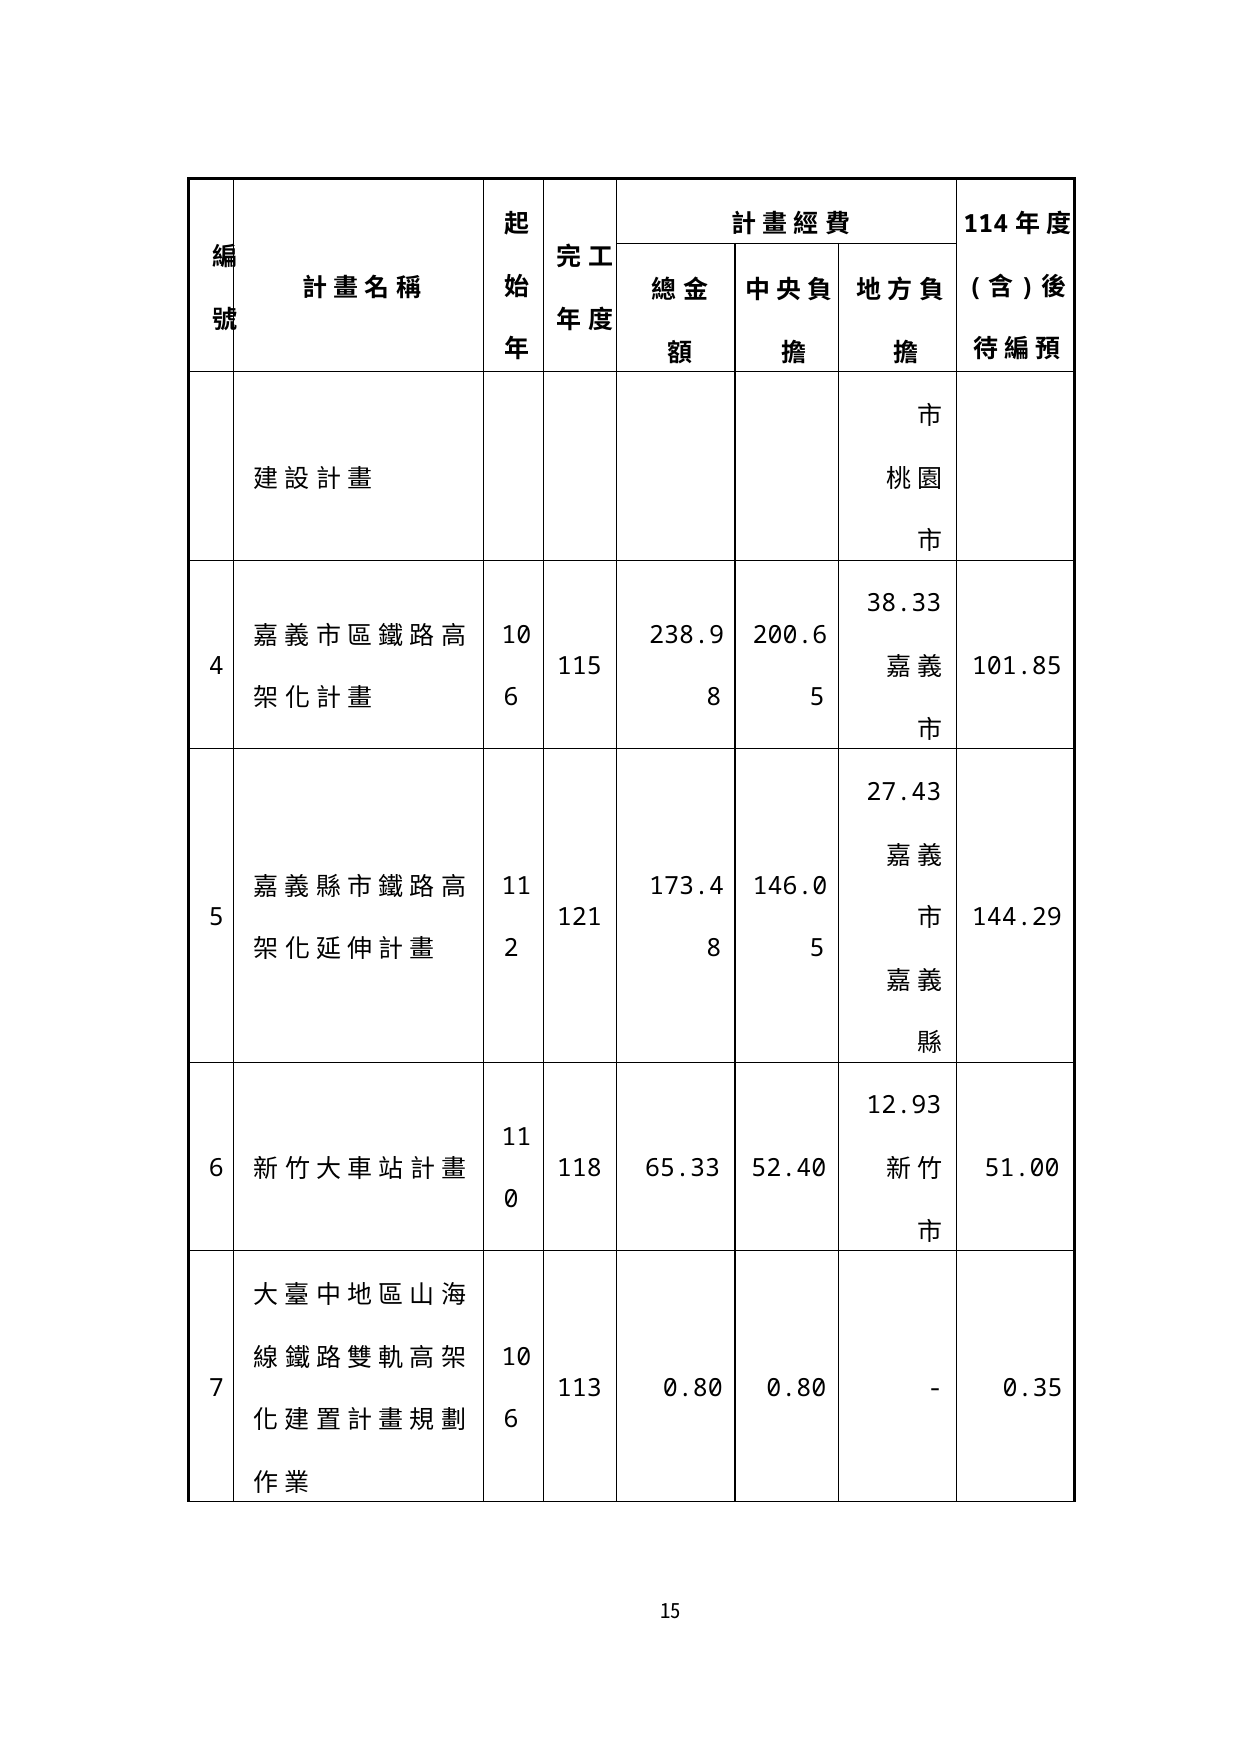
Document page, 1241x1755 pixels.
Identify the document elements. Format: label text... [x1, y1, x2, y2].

table_cell 0.80 [736, 1251, 838, 1501]
table_cell 146.05 [736, 749, 838, 1062]
table_header 114年度(含)後待編預算數(中央負擔) [957, 180, 1073, 371]
table_cell 地方負擔 [839, 244, 956, 371]
table_cell 106 [484, 561, 543, 748]
table_cell 121 [544, 749, 616, 1062]
table_header 計畫經費 [617, 180, 956, 243]
table_cell 51.00 [957, 1063, 1073, 1250]
table_cell 144.29 [957, 749, 1073, 1062]
table_header 起始年度 [484, 180, 543, 371]
table_header 計畫名稱 [234, 180, 483, 371]
table_cell 建設計畫 [234, 372, 483, 559]
table_cell 大臺中地區山海線鐵路雙軌高架化建置計畫規劃作業 [234, 1251, 483, 1501]
table_header 完工年度 [544, 180, 616, 371]
table_cell 115 [544, 561, 616, 748]
table_cell 65.33 [617, 1063, 734, 1250]
table_cell 109 [484, 372, 543, 559]
table_cell 698.87 [957, 372, 1073, 559]
table_cell 嘉義縣市鐵路高架化延伸計畫 [234, 749, 483, 1062]
table_cell 110 [484, 1063, 543, 1250]
table_header 編號 [190, 180, 233, 371]
table_cell 27.43 嘉義市 嘉義縣 [839, 749, 956, 1062]
table_cell 173.48 [617, 749, 734, 1062]
table_cell 中央負擔 [736, 244, 838, 371]
table_cell 106 [484, 1251, 543, 1501]
table_cell 7 [190, 1251, 233, 1501]
table_cell 0.80 [617, 1251, 734, 1501]
table_cell [544, 372, 616, 559]
table_cell [736, 372, 838, 559]
table_cell 52.40 [736, 1063, 838, 1250]
table_cell 嘉義市區鐵路高架化計畫 [234, 561, 483, 748]
table_cell [617, 372, 734, 559]
table_cell 市 桃園市 [839, 372, 956, 559]
table_cell 4 [190, 561, 233, 748]
table_cell - [839, 1251, 956, 1501]
table_cell 5 [190, 749, 233, 1062]
table_cell 12.93 新竹市 [839, 1063, 956, 1250]
table_cell 118 [544, 1063, 616, 1250]
table_cell 101.85 [957, 561, 1073, 748]
table_cell 6 [190, 1063, 233, 1250]
table_cell 113 [544, 1251, 616, 1501]
table_cell 200.65 [736, 561, 838, 748]
table_cell [190, 372, 233, 559]
table_cell 0.35 [957, 1251, 1073, 1501]
table_cell 238.98 [617, 561, 734, 748]
table_cell 112 [484, 749, 543, 1062]
table_cell 38.33 嘉義市 [839, 561, 956, 748]
table_cell 新竹大車站計畫 [234, 1063, 483, 1250]
table_cell 總金額 [617, 244, 734, 371]
